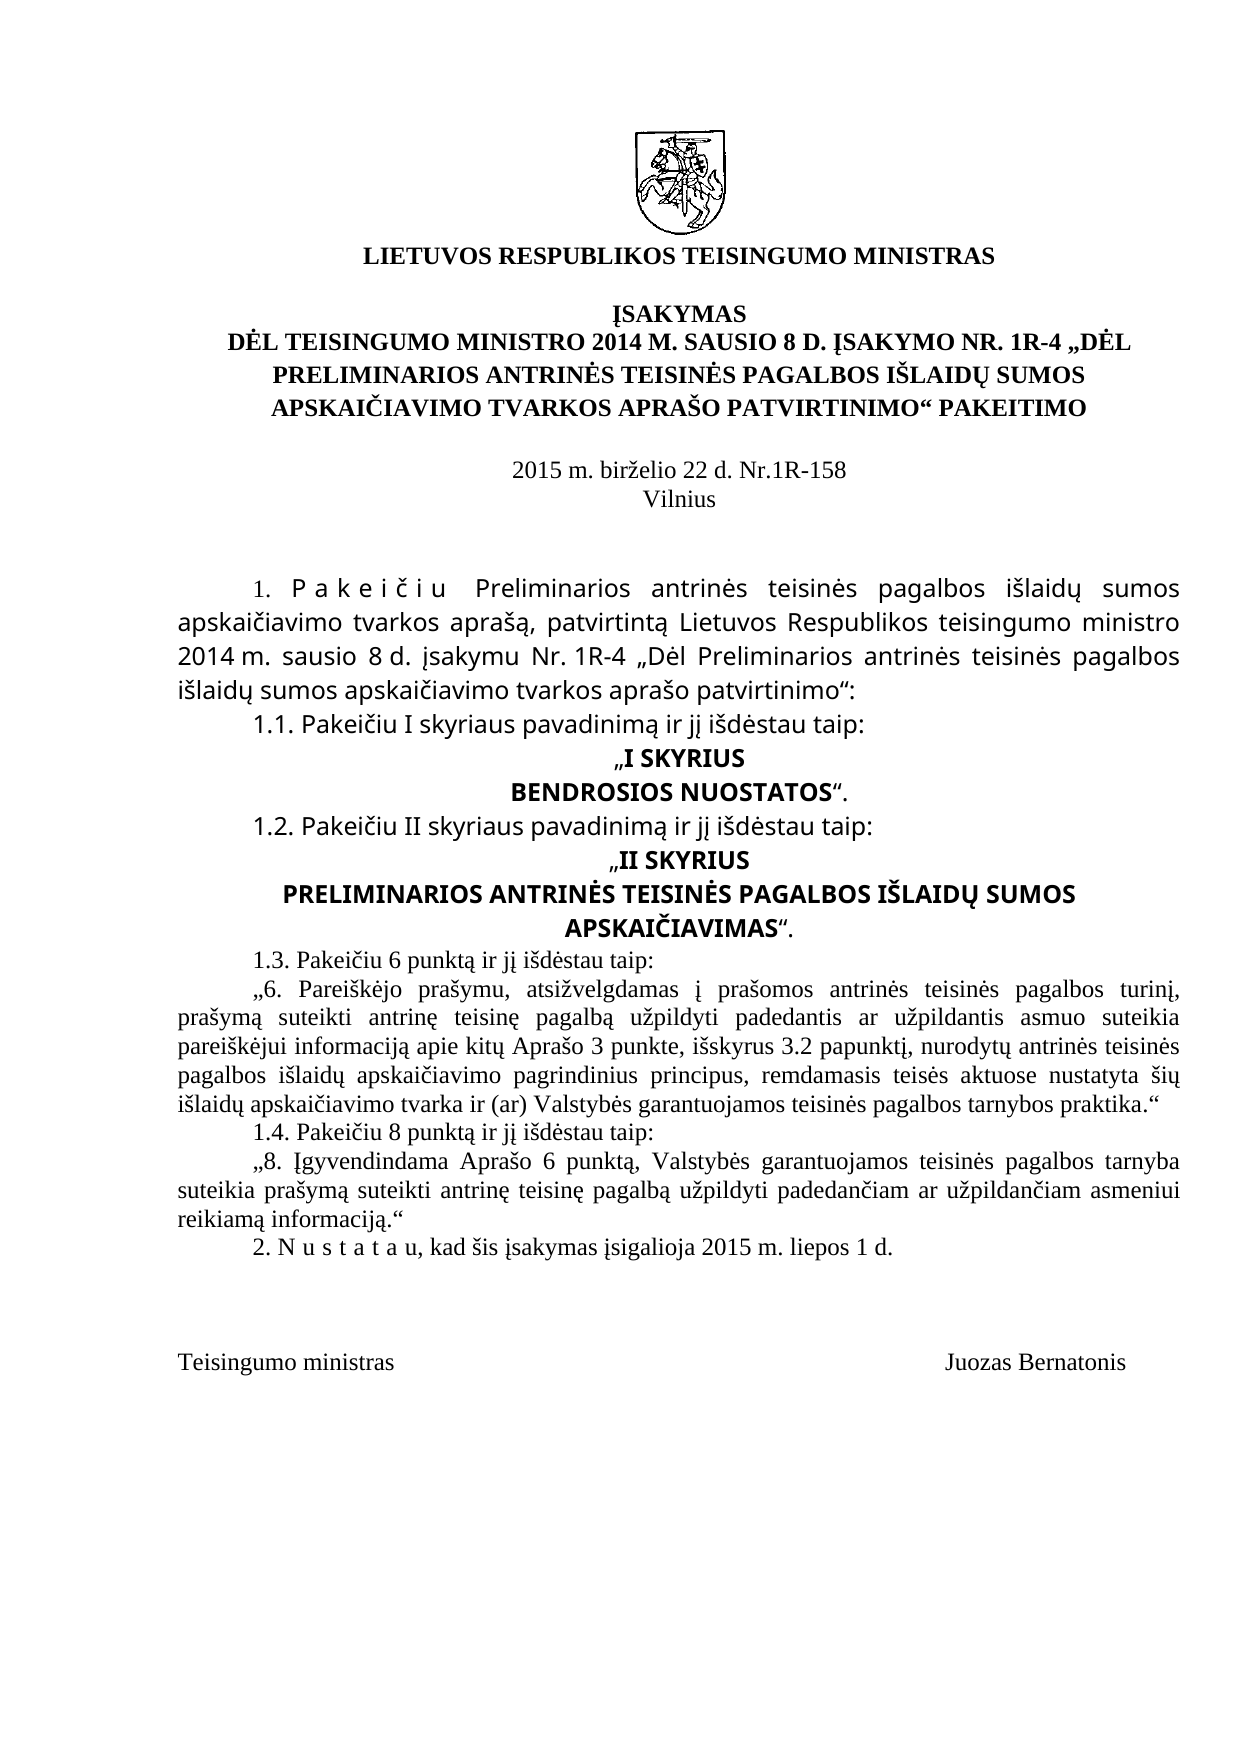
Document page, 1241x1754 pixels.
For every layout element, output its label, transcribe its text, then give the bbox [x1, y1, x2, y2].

text 1.1. Pakeičiu I skyriaus pavadinimą ir jį išdėstau taip: [177, 707, 1181, 741]
text LIETUVOS RESPUBLIKOS TEISINGUMO MINISTRAS [177, 241, 1181, 270]
text 1.3. Pakeičiu 6 punktą ir jį išdėstau taip: [177, 945, 1181, 974]
text BENDROSIOS NUOSTATOS“. [177, 775, 1181, 809]
text „6. Pareiškėjo prašymu, atsižvelgdamas į prašomos antrinės teisinės pagalbos turinį, prašymą suteikti antrinę teisinę pagalbą užpildyti padedantis ar užpildantis asmuo suteikia pareiškėjui informaciją apie kitų Aprašo 3 punkte, išskyrus 3.2 papunktį, nurodytų antrinės teisinės pagalbos išlaidų apskaičiavimo pagrindinius principus, remdamasis teisės aktuose nustatyta šių išlaidų apskaičiavimo tvarka ir (ar) Valstybės garantuojamos teisinės pagalbos tarnybos praktika.“ [177, 974, 1181, 1117]
text DĖL TEISINGUMO MINISTRO 2014 M. sausio 8 D. ĮSAKYMO Nr. 1R-4 „DĖL PRELIMINARIOS ANTRINĖS TEISINĖS PAGALBOS IŠLAIDŲ SUMOS APSKAIČIAVIMO TVARKOS APRAŠO PATVIRTINIMO“ PAKEITIMO [177, 327, 1181, 422]
text 2015 m. birželio 22 d. Nr.1R-158 [177, 455, 1181, 484]
text Teisingumo ministras Juozas Bernatonis [177, 1347, 1181, 1376]
text „8. Įgyvendindama Aprašo 6 punktą, Valstybės garantuojamos teisinės pagalbos tarnyba suteikia prašymą suteikti antrinę teisinę pagalbą užpildyti padedančiam ar užpildančiam asmeniui reikiamą informaciją.“ [177, 1146, 1181, 1232]
text ĮSAKYMAS [177, 299, 1181, 327]
text 1. Pakeičiu Preliminarios antrinės teisinės pagalbos išlaidų sumos apskaičiavimo tvarkos aprašą, patvirtintą Lietuvos Respublikos teisingumo ministro 2014 m. sausio 8 d. įsakymu Nr. 1R-4 „Dėl Preliminarios antrinės teisinės pagalbos išlaidų sumos apskaičiavimo tvarkos aprašo patvirtinimo“: [177, 570, 1181, 707]
text „II SKYRIUS [177, 843, 1181, 877]
text „I SKYRIUS [177, 741, 1181, 775]
text 1.2. Pakeičiu II skyriaus pavadinimą ir jį išdėstau taip: [177, 809, 1181, 843]
text PRELIMINARIOS ANTRINĖS TEISINĖS PAGALBOS IŠLAIDŲ SUMOS APSKAIČIAVIMAS“. [177, 877, 1181, 945]
text Vilnius [177, 484, 1181, 513]
text 1.4. Pakeičiu 8 punktą ir jį išdėstau taip: [177, 1117, 1181, 1146]
text 2. Nustatau, kad šis įsakymas įsigalioja 2015 m. liepos 1 d. [177, 1232, 1181, 1261]
